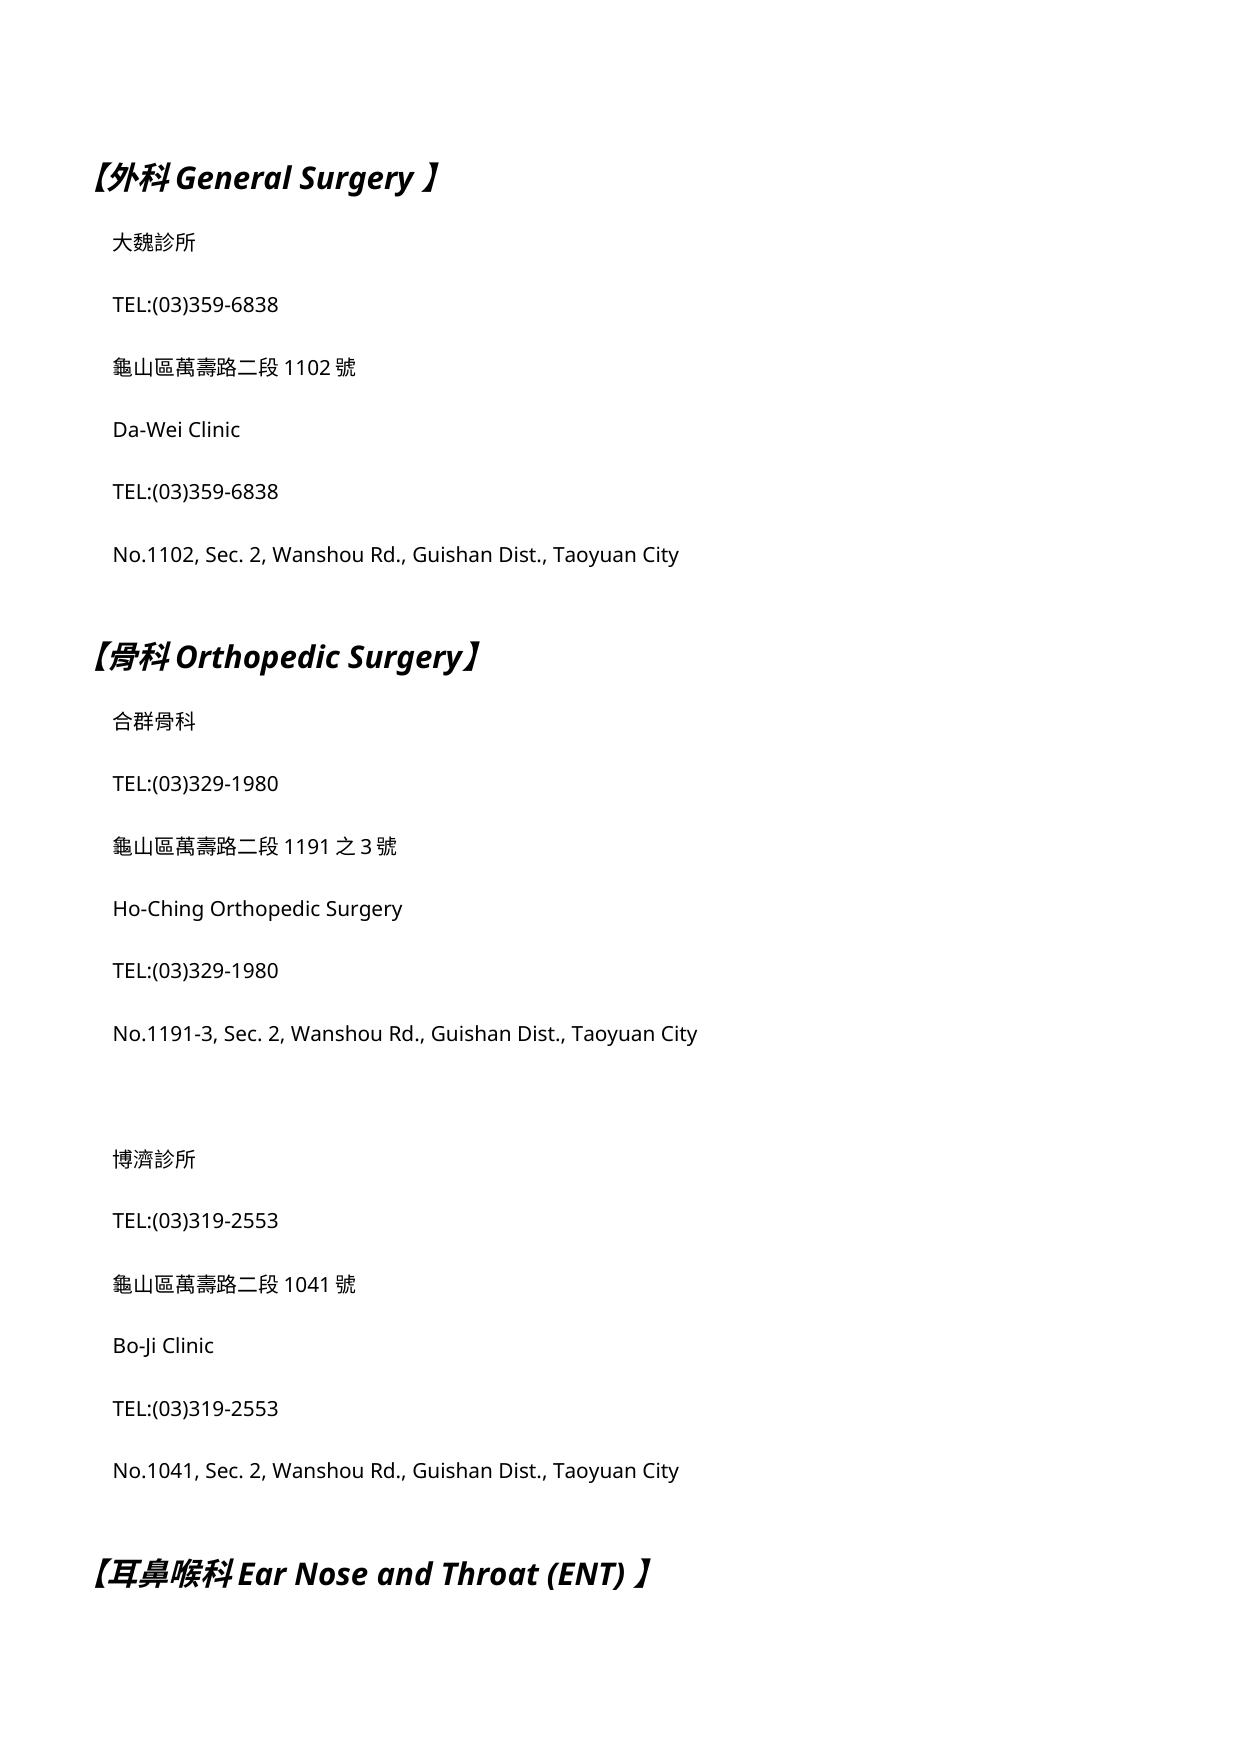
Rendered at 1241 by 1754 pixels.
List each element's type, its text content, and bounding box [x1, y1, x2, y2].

text TEL:(03)319-2553 [112, 1367, 1165, 1429]
text 【骨科Orthopedic Surgery】 [75, 627, 1165, 679]
text No.1191-3, Sec. 2, Wanshou Rd., Guishan Dist., Taoyuan City [112, 992, 1165, 1054]
text 龜山區萬壽路二段1102號 Da-Wei Clinic [112, 325, 1165, 450]
text 【外科General Surgery 】 [75, 148, 1165, 200]
text TEL:(03)329-1980 [112, 742, 1165, 804]
text TEL:(03)329-1980 [112, 929, 1165, 992]
text TEL:(03)319-2553 [112, 1179, 1165, 1242]
text 大魏診所 [112, 200, 1165, 262]
text 博濟診所 [112, 1117, 1165, 1179]
text TEL:(03)359-6838 [112, 262, 1165, 325]
text 龜山區萬壽路二段1191之3號 Ho-Ching Orthopedic Surgery [112, 804, 1165, 929]
text TEL:(03)359-6838 [112, 450, 1165, 512]
text No.1041, Sec. 2, Wanshou Rd., Guishan Dist., Taoyuan City [112, 1429, 1165, 1492]
text 龜山區萬壽路二段1041號 Bo-Ji Clinic [112, 1242, 1165, 1367]
text No.1102, Sec. 2, Wanshou Rd., Guishan Dist., Taoyuan City [112, 512, 1165, 575]
text 合群骨科 [112, 679, 1165, 742]
text 【耳鼻喉科Ear Nose and Throat (ENT) 】 [75, 1544, 1165, 1596]
